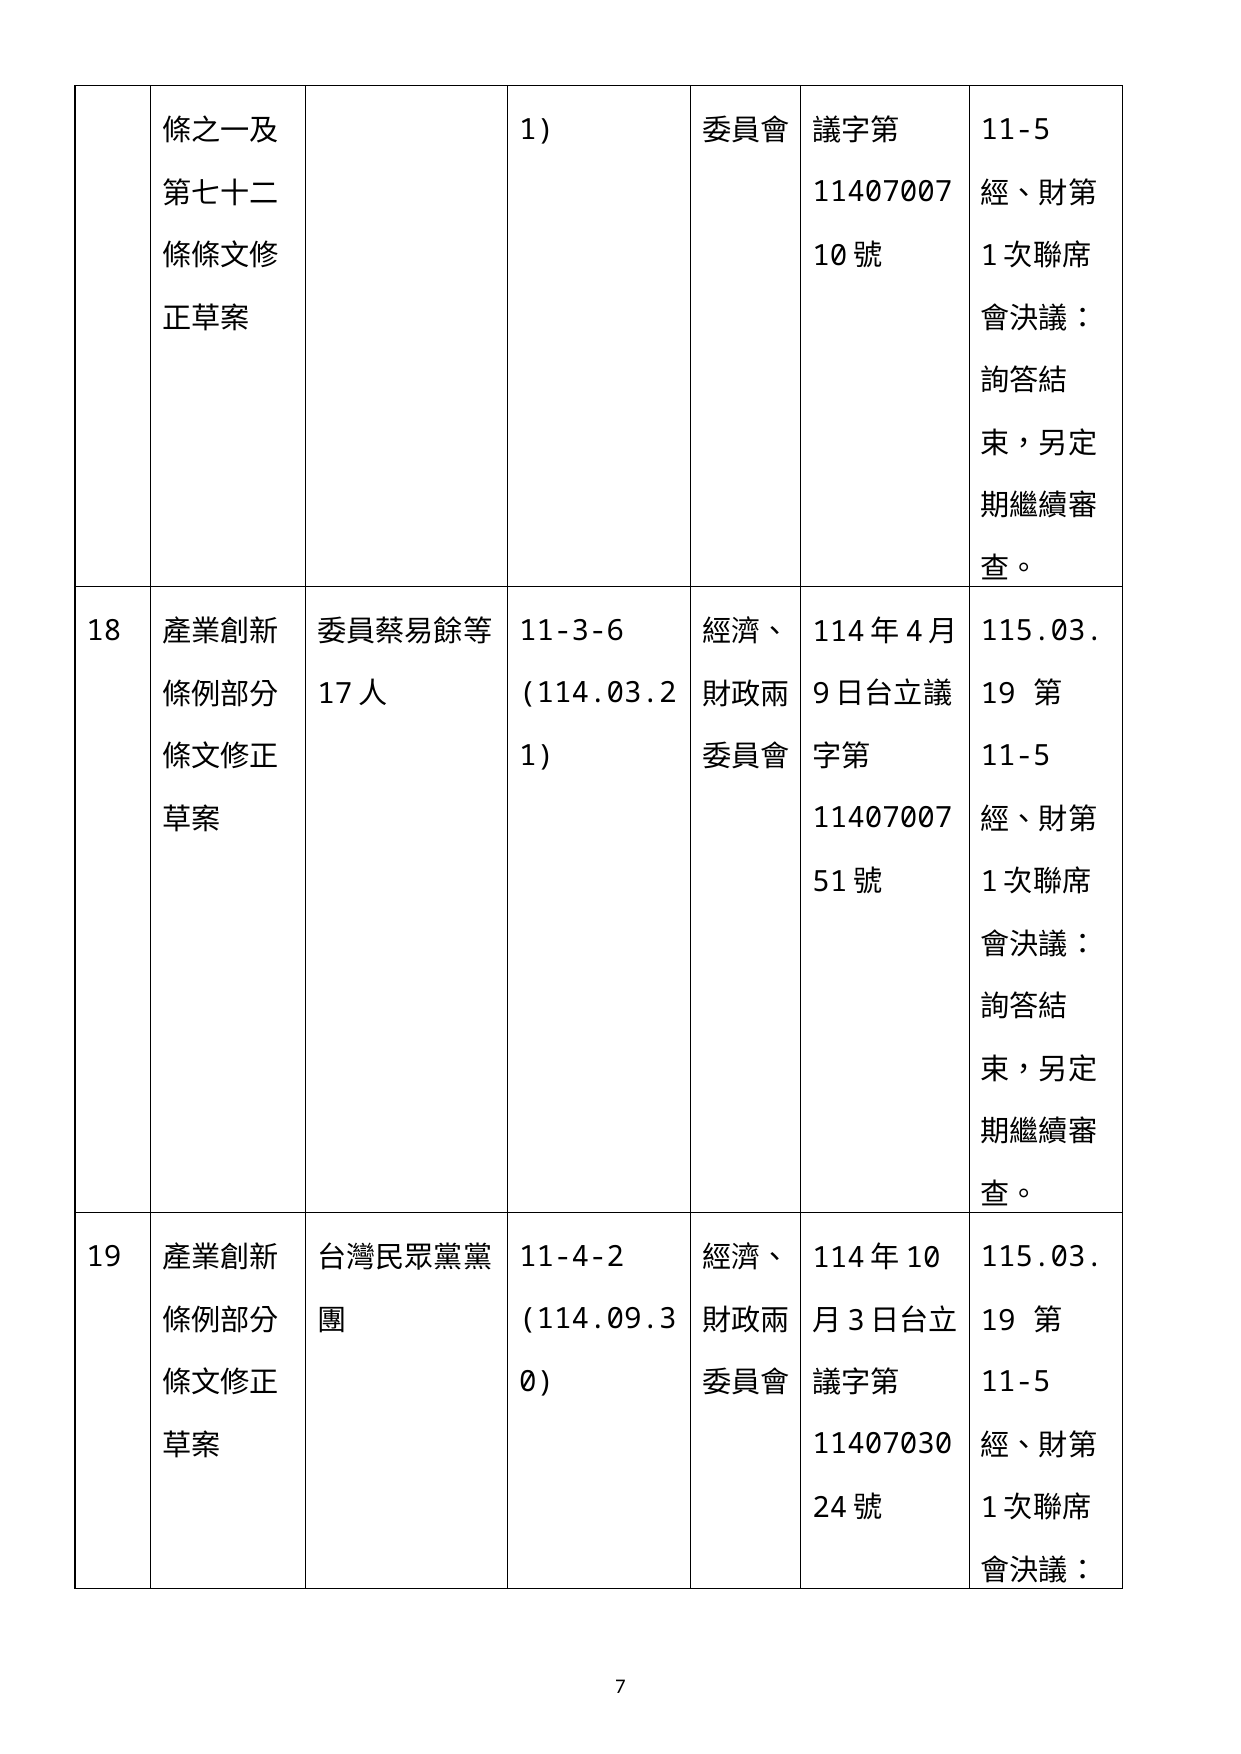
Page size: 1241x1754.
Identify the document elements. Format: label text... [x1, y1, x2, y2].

table_cell 11-4-2 (114.09.30) [508, 1213, 690, 1588]
table_cell 11-3-6 (114.03.21) [508, 587, 690, 1212]
table_cell 115.03.19 第11-5經、財第1次聯席會決議：詢答結束，另定期繼續審查。 [970, 587, 1122, 1212]
table_cell 1) [508, 86, 690, 586]
table_cell 11-5經、財第1次聯席會決議：詢答結束，另定期繼續審查。 [970, 86, 1122, 586]
table_cell [306, 86, 507, 586]
table_cell 議字第1140700710號 [801, 86, 969, 586]
table_cell 18 [76, 587, 150, 1212]
table_cell 經濟、財政兩委員會 [691, 587, 800, 1212]
table_cell 經濟、財政兩委員會 [691, 1213, 800, 1588]
table_cell 114年4月9日台立議字第1140700751號 [801, 587, 969, 1212]
table_cell 115.03.19 第11-5經、財第1次聯席會決議： [970, 1213, 1122, 1588]
table_cell 114年10月3日台立議字第1140703024號 [801, 1213, 969, 1588]
table_cell 台灣民眾黨黨團 [306, 1213, 507, 1588]
table_cell 產業創新條例部分條文修正草案 [151, 1213, 305, 1588]
table_cell 19 [76, 1213, 150, 1588]
table_cell 條之一及第七十二條條文修正草案 [151, 86, 305, 586]
table_cell 產業創新條例部分條文修正草案 [151, 587, 305, 1212]
table_cell [76, 86, 150, 586]
table_cell 委員會 [691, 86, 800, 586]
table_cell 委員蔡易餘等17人 [306, 587, 507, 1212]
